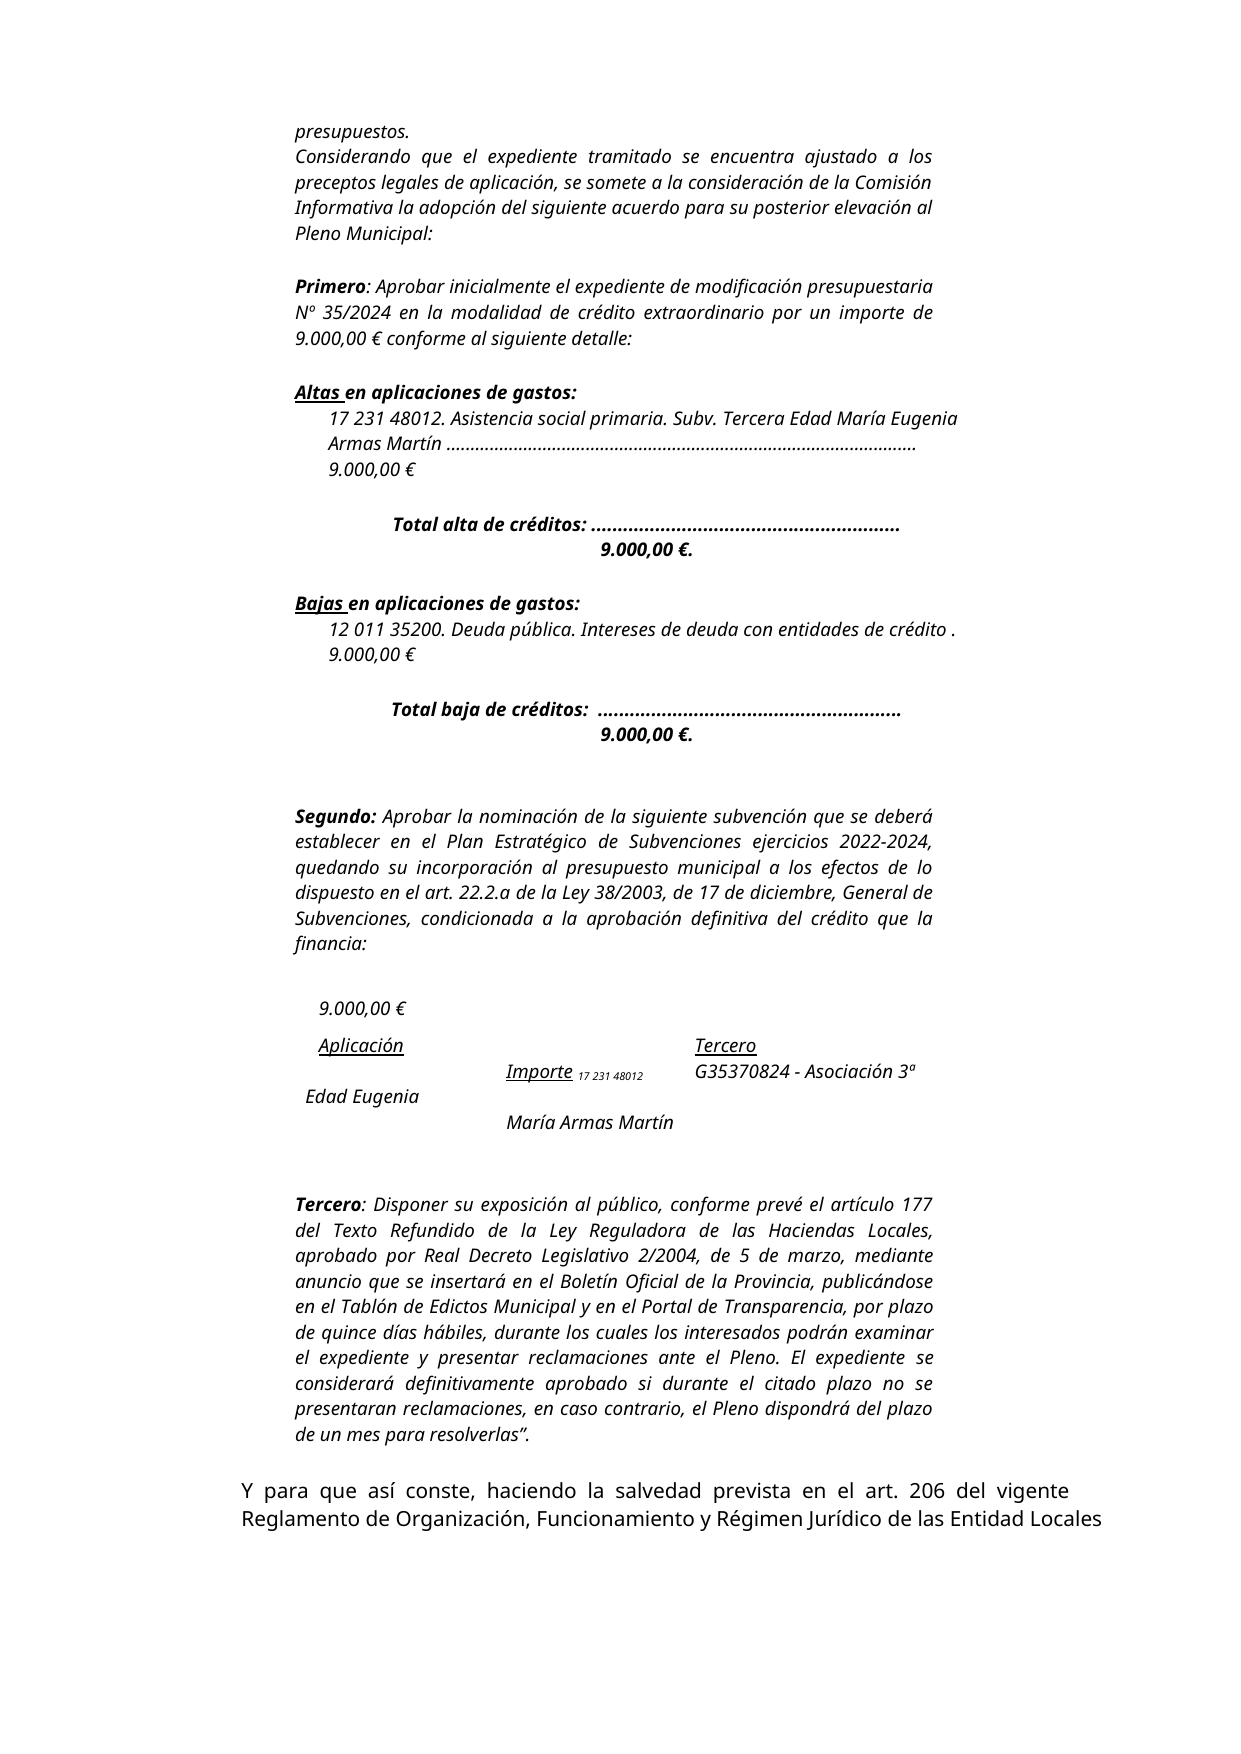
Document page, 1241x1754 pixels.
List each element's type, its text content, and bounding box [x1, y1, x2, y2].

text Bajas en aplicaciones de gastos: [295, 591, 1122, 616]
text 17 231 48012. Asistencia social primaria. Subv. Tercera Edad María Eugenia Armas Martín .................................................................................................. 9.000,00 € [328, 405, 981, 482]
text Altas en aplicaciones de gastos: [295, 379, 1122, 405]
text presupuestos. [295, 118, 935, 144]
text Total alta de créditos: .......................................................... 9.000,00 €. [362, 511, 934, 562]
text Aplicación Tercero Importe 17 231 48012 G35370824 - Asociación 3ª Edad Eugenia [305, 1033, 950, 1109]
text Primero: Aprobar inicialmente el expediente de modificación presupuestaria Nº 35/2024 en la modalidad de crédito extraordinario por un importe de 9.000,00 € conforme al siguiente detalle: [295, 274, 936, 350]
text Y para que así conste, haciendo la salvedad prevista en el art. 206 del vigente Reglamento de Organización, Funcionamiento y Régimen Jurídico de las Entidad Locales [241, 1476, 1117, 1533]
text 12 011 35200. Deuda pública. Intereses de deuda con entidades de crédito . 9.000,00 € [328, 616, 1025, 667]
text Total baja de créditos: ......................................................... 9.000,00 €. [362, 696, 934, 747]
text María Armas Martín [506, 1109, 1025, 1135]
text Tercero: Disponer su exposición al público, conforme prevé el artículo 177 del Texto Refundido de la Ley Reguladora de las Haciendas Locales, aprobado por Real Decreto Legislativo 2/2004, de 5 de marzo, mediante anuncio que se insertará en el Boletín Oficial de la Provincia, publicándose en el Tablón de Edictos Municipal y en el Portal de Transparencia, por plazo de quince días hábiles, durante los cuales los interesados podrán examinar el expediente y presentar reclamaciones ante el Pleno. El expediente se considerará definitivamente aprobado si durante el citado plazo no se presentaran reclamaciones, en caso contrario, el Pleno dispondrá del plazo de un mes para resolverlas”. [295, 1191, 936, 1447]
text Considerando que el expediente tramitado se encuentra ajustado a los preceptos legales de aplicación, se somete a la consideración de la Comisión Informativa la adopción del siguiente acuerdo para su posterior elevación al Pleno Municipal: [295, 144, 935, 246]
text 9.000,00 € [305, 996, 950, 1021]
text Segundo: Aprobar la nominación de la siguiente subvención que se deberá establecer en el Plan Estratégico de Subvenciones ejercicios 2022-2024, quedando su incorporación al presupuesto municipal a los efectos de lo dispuesto en el art. 22.2.a de la Ley 38/2003, de 17 de diciembre, General de Subvenciones, condicionada a la aprobación definitiva del crédito que la financia: [295, 803, 936, 956]
